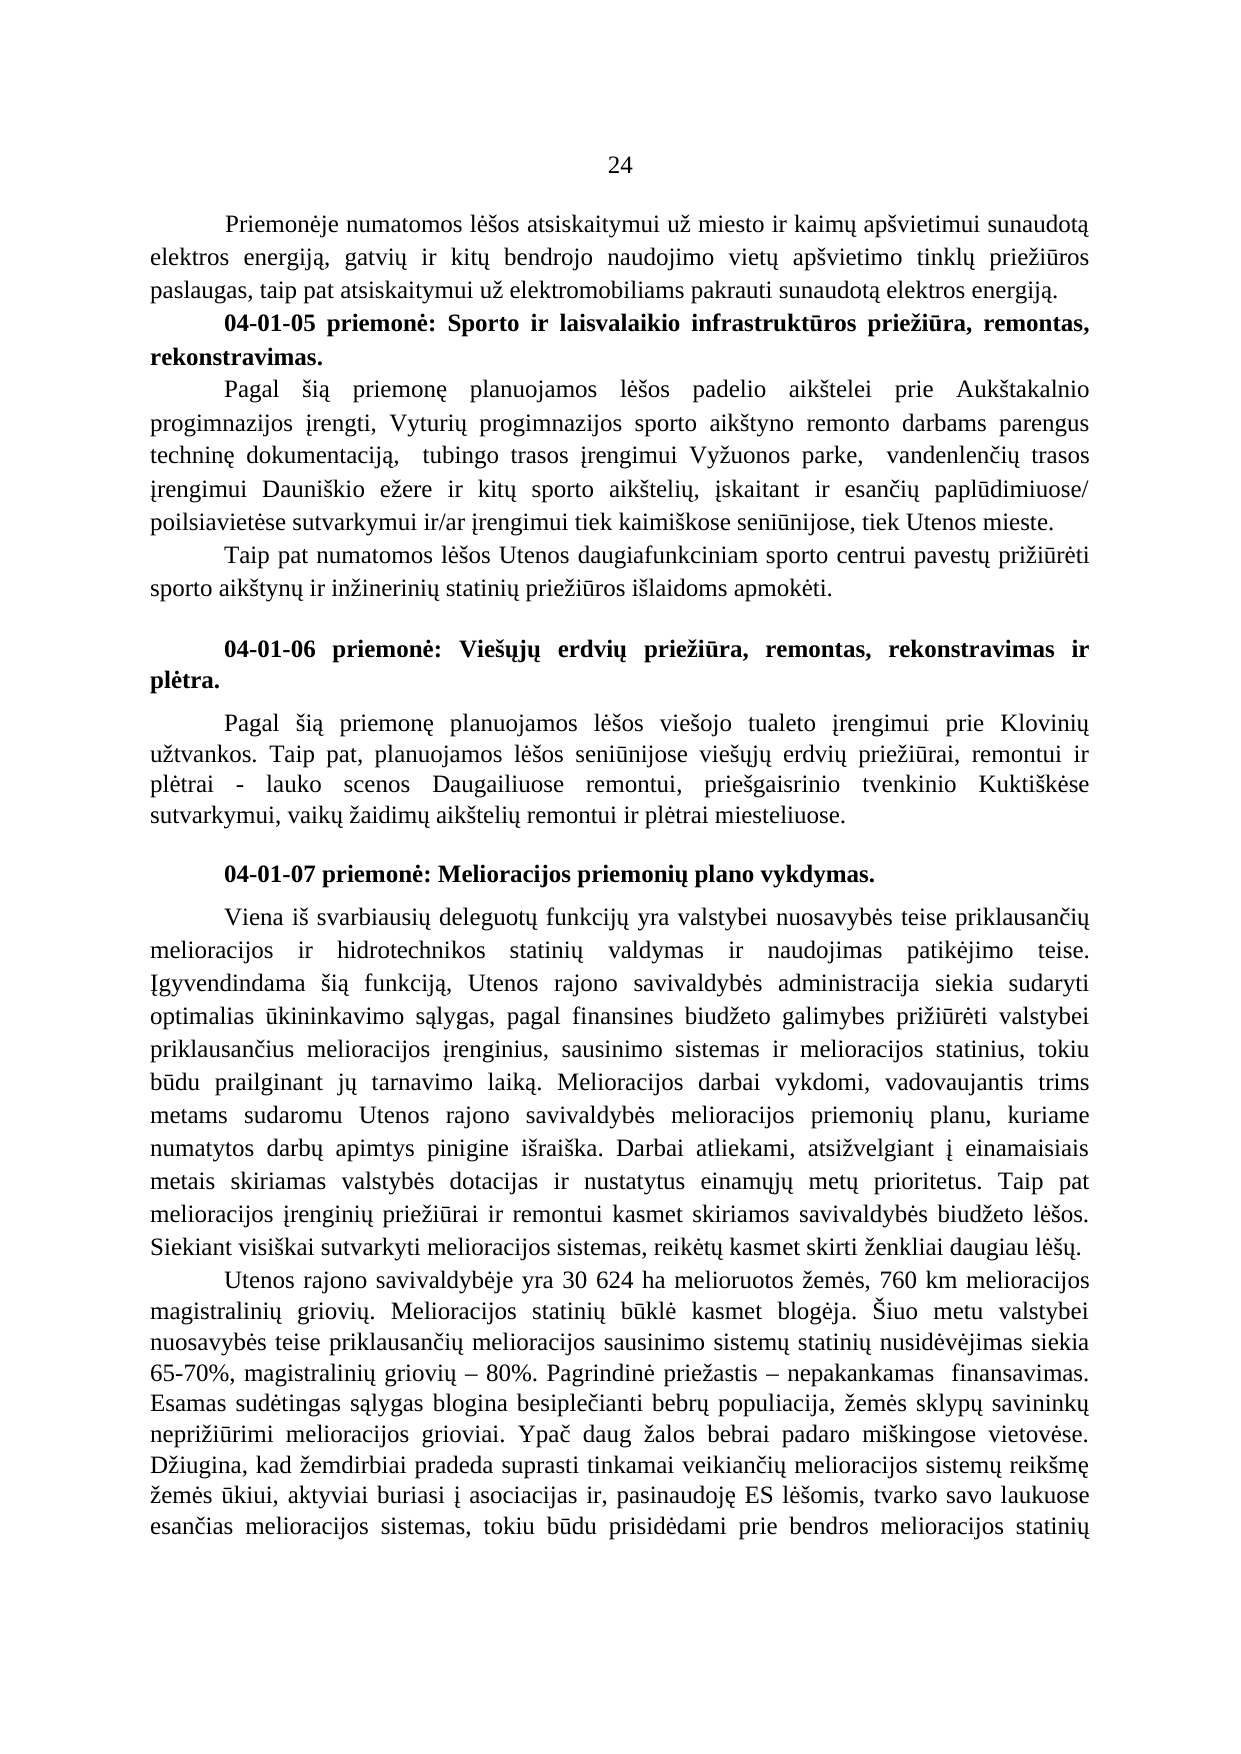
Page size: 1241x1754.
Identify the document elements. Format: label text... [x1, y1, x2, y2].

text Priemonėje numatomos lėšos atsiskaitymui už miesto ir kaimų apšvietimui sunaudotą elektros energiją, gatvių ir kitų bendrojo naudojimo vietų apšvietimo tinklų priežiūros paslaugas, taip pat atsiskaitymui už elektromobiliams pakrauti sunaudotą elektros energiją. [150, 209, 1090, 304]
text 04-01-06 priemonė: Viešųjų erdvių priežiūra, remontas, rekonstravimas ir plėtra. [150, 634, 1090, 694]
text 04-01-05 priemonė: Sporto ir laisvalaikio infrastruktūros priežiūra, remontas, rekonstravimas. [150, 308, 1090, 370]
text Taip pat numatomos lėšos Utenos daugiafunkciniam sporto centrui pavestų prižiūrėti sporto aikštynų ir inžinerinių statinių priežiūros išlaidoms apmokėti. [150, 540, 1090, 601]
text Viena iš svarbiausių deleguotų funkcijų yra valstybei nuosavybės teise priklausančių melioracijos ir hidrotechnikos statinių valdymas ir naudojimas patikėjimo teise. Įgyvendindama šią funkciją, Utenos rajono savivaldybės administracija siekia sudaryti optimalias ūkininkavimo sąlygas, pagal finansines biudžeto galimybes prižiūrėti valstybei priklausančius melioracijos įrenginius, sausinimo sistemas ir melioracijos statinius, tokiu būdu prailginant jų tarnavimo laiką. Melioracijos darbai vykdomi, vadovaujantis trims metams sudaromu Utenos rajono savivaldybės melioracijos priemonių planu, kuriame numatytos darbų apimtys pinigine išraiška. Darbai atliekami, atsižvelgiant į einamaisiais metais skiriamas valstybės dotacijas ir nustatytus einamųjų metų prioritetus. Taip pat melioracijos įrenginių priežiūrai ir remontui kasmet skiriamos savivaldybės biudžeto lėšos. Siekiant visiškai sutvarkyti melioracijos sistemas, reikėtų kasmet skirti ženkliai daugiau lėšų. [150, 902, 1090, 1261]
text 04-01-07 priemonė: Melioracijos priemonių plano vykdymas. [150, 859, 1090, 888]
text Utenos rajono savivaldybėje yra 30 624 ha melioruotos žemės, 760 km melioracijos magistralinių griovių. Melioracijos statinių būklė kasmet blogėja. Šiuo metu valstybei nuosavybės teise priklausančių melioracijos sausinimo sistemų statinių nusidėvėjimas siekia 65-70%, magistralinių griovių – 80%. Pagrindinė priežastis – nepakankamas finansavimas. Esamas sudėtingas sąlygas blogina besiplečianti bebrų populiacija, žemės sklypų savininkų neprižiūrimi melioracijos grioviai. Ypač daug žalos bebrai padaro miškingose vietovėse. Džiugina, kad žemdirbiai pradeda suprasti tinkamai veikiančių melioracijos sistemų reikšmę žemės ūkiui, aktyviai buriasi į asociacijas ir, pasinaudoję ES lėšomis, tvarko savo laukuose esančias melioracijos sistemas, tokiu būdu prisidėdami prie bendros melioracijos statinių [150, 1266, 1090, 1540]
text Pagal šią priemonę planuojamos lėšos viešojo tualeto įrengimui prie Klovinių užtvankos. Taip pat, planuojamos lėšos seniūnijose viešųjų erdvių priežiūrai, remontui ir plėtrai - lauko scenos Daugailiuose remontui, priešgaisrinio tvenkinio Kuktiškėse sutvarkymui, vaikų žaidimų aikštelių remontui ir plėtrai miesteliuose. [150, 708, 1090, 829]
text Pagal šią priemonę planuojamos lėšos padelio aikštelei prie Aukštakalnio progimnazijos įrengti, Vyturių progimnazijos sporto aikštyno remonto darbams parengus techninę dokumentaciją, tubingo trasos įrengimui Vyžuonos parke, vandenlenčių trasos įrengimui Dauniškio ežere ir kitų sporto aikštelių, įskaitant ir esančių paplūdimiuose/ poilsiavietėse sutvarkymui ir/ar įrengimui tiek kaimiškose seniūnijose, tiek Utenos mieste. [150, 374, 1090, 535]
